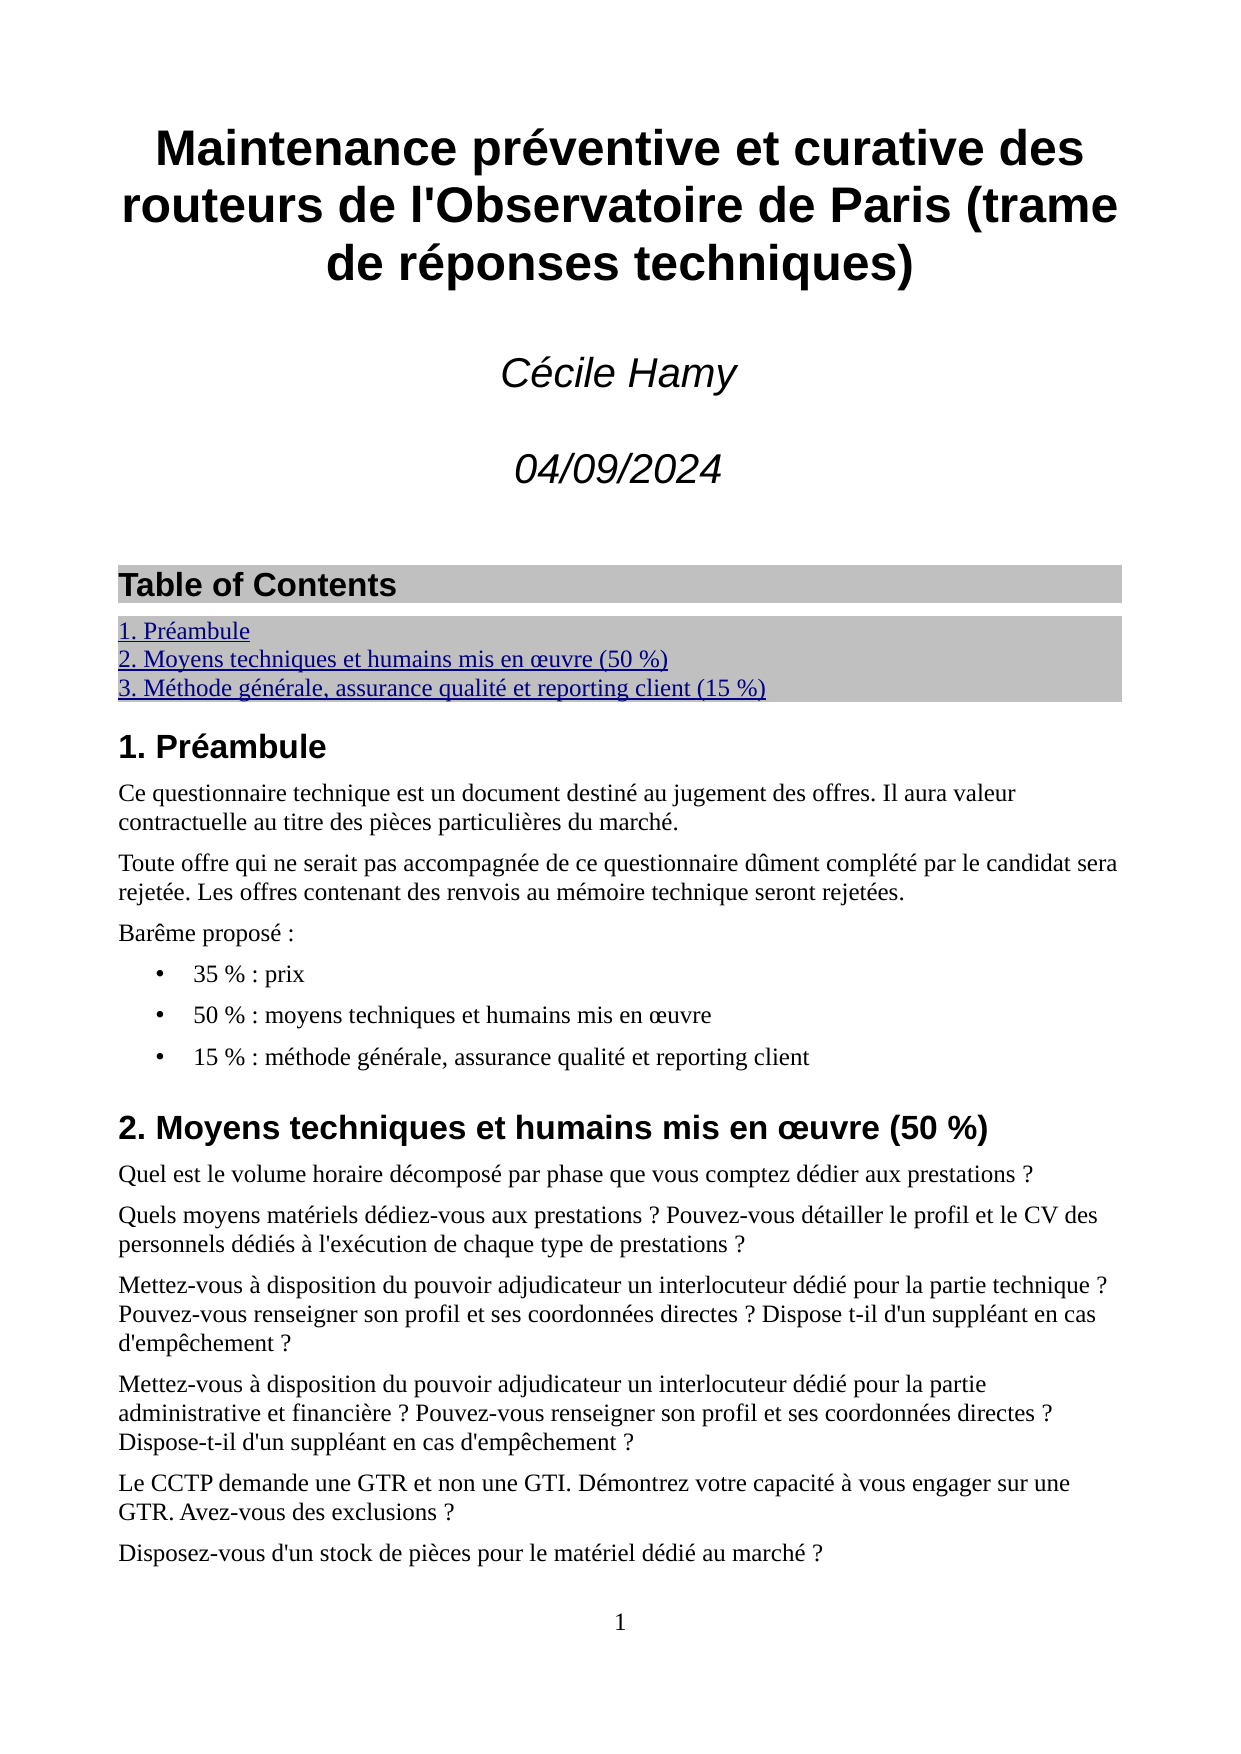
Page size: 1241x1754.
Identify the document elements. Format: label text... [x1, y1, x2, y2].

list 15 % : méthode générale, assurance qualité et reporting client [156, 1042, 1122, 1071]
text Mettez-vous à disposition du pouvoir adjudicateur un interlocuteur dédié pour la partie administrative et financière ? Pouvez-vous renseigner son profil et ses coordonnées directes ? Dispose-t-il d'un suppléant en cas d'empêchement ? [118, 1369, 1122, 1456]
subtitle Moyens techniques et humains mis en œuvre (50 %) [118, 1108, 1122, 1147]
text 2. Moyens techniques et humains mis en œuvre (50 %) [118, 644, 1122, 673]
text Mettez-vous à disposition du pouvoir adjudicateur un interlocuteur dédié pour la partie technique ? Pouvez-vous renseigner son profil et ses coordonnées directes ? Dispose t-il d'un suppléant en cas d'empêchement ? [118, 1271, 1122, 1357]
text 1. Préambule [118, 616, 1122, 644]
text Quel est le volume horaire décomposé par phase que vous comptez dédier aux prestations ? [118, 1159, 1122, 1188]
list 50 % : moyens techniques et humains mis en œuvre [156, 1001, 1122, 1029]
text Ce questionnaire technique est un document destiné au jugement des offres. Il aura valeur contractuelle au titre des pièces particulières du marché. [118, 778, 1122, 836]
text Le CCTP demande une GTR et non une GTI. Démontrez votre capacité à vous engager sur une GTR. Avez-vous des exclusions ? [118, 1468, 1122, 1526]
text Disposez-vous d'un stock de pièces pour le matériel dédié au marché ? [118, 1538, 1122, 1567]
subtitle 04/09/2024 [118, 444, 1122, 492]
text Barême proposé : [118, 918, 1122, 947]
text 3. Méthode générale, assurance qualité et reporting client (15 %) [118, 673, 1122, 702]
subtitle Cécile Hamy [118, 348, 1122, 396]
list 35 % : prix [156, 959, 1122, 988]
subtitle Préambule [118, 727, 1122, 766]
text Quels moyens matériels dédiez-vous aux prestations ? Pouvez-vous détailler le profil et le CV des personnels dédiés à l'exécution de chaque type de prestations ? [118, 1201, 1122, 1258]
subtitle Table of Contents [118, 565, 1122, 603]
title Maintenance préventive et curative des routeurs de l'Observatoire de Paris (trame de réponses techniques) [118, 118, 1122, 291]
text Toute offre qui ne serait pas accompagnée de ce questionnaire dûment complété par le candidat sera rejetée. Les offres contenant des renvois au mémoire technique seront rejetées. [118, 848, 1122, 906]
